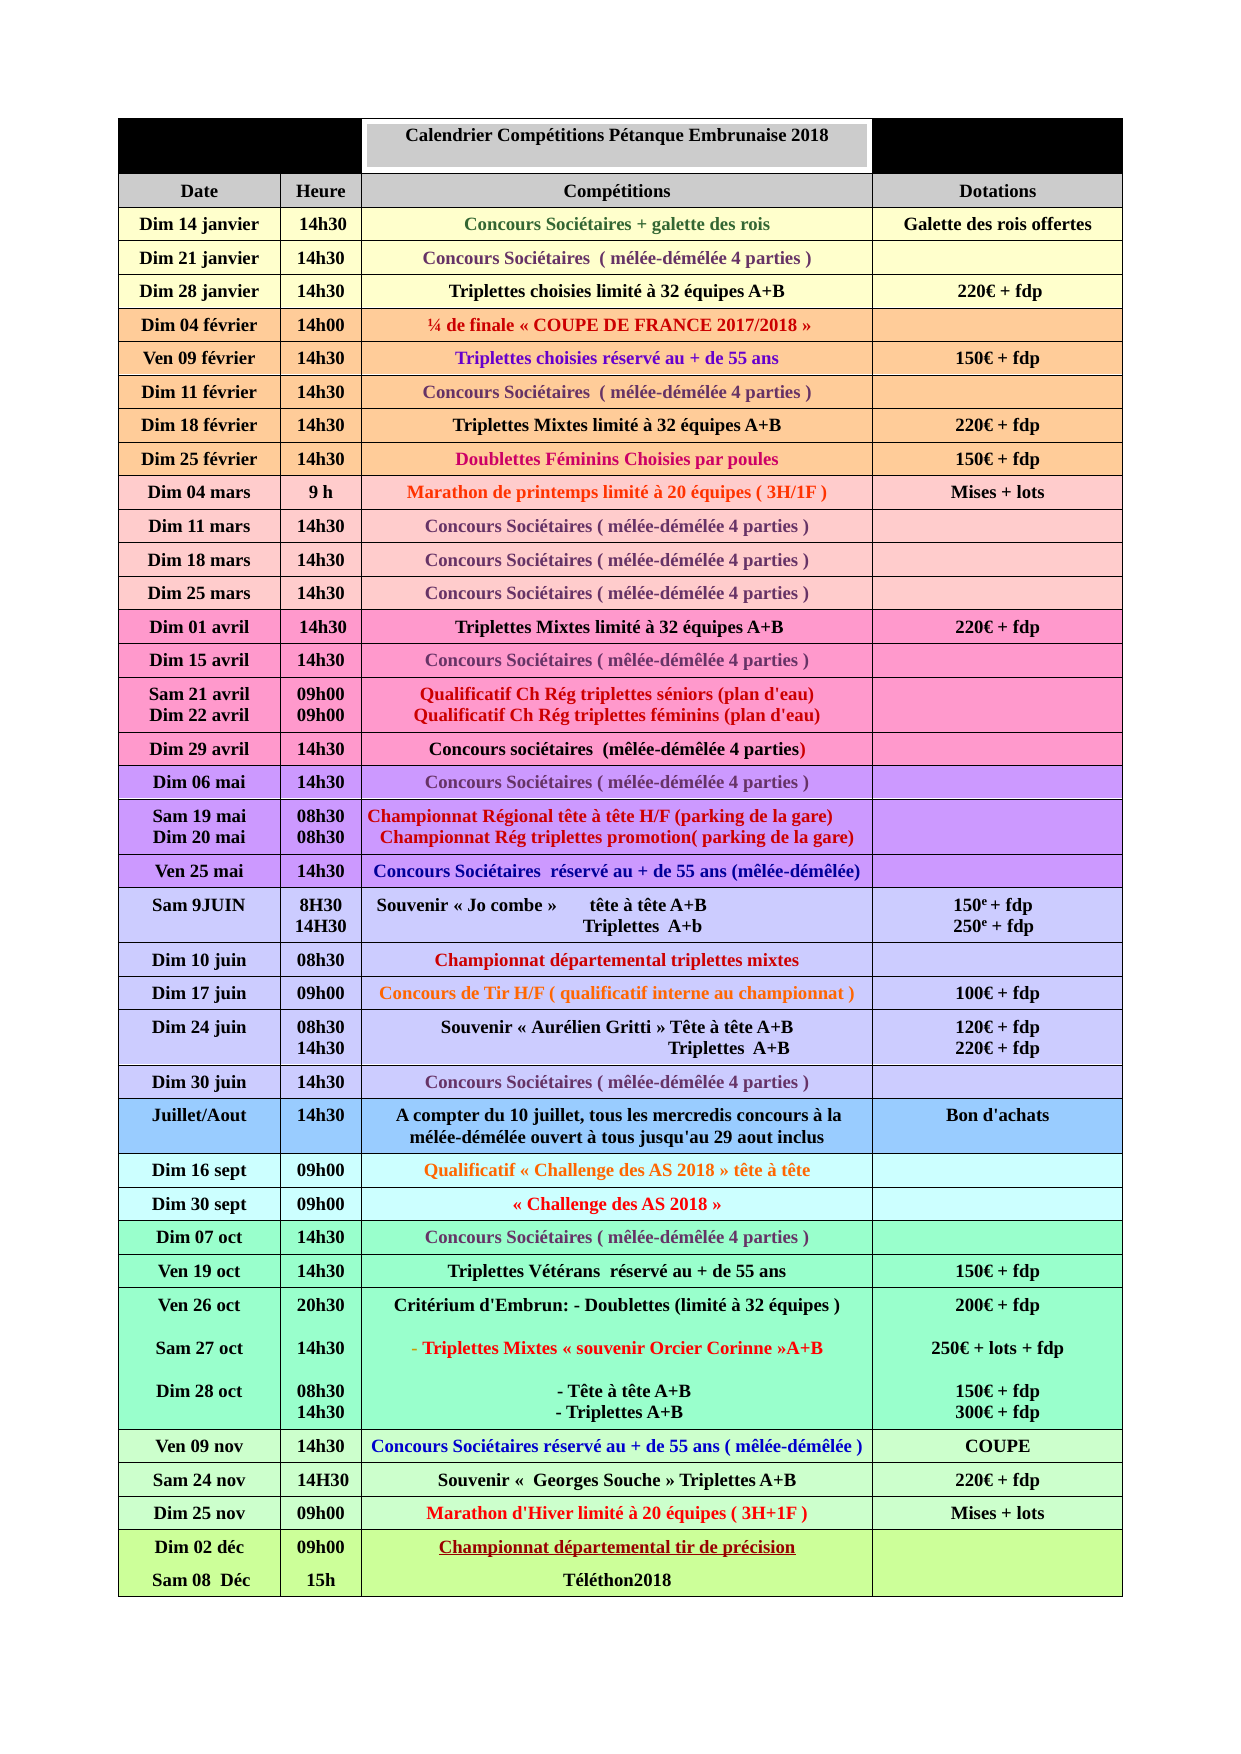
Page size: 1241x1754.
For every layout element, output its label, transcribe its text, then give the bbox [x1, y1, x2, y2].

table_cell [873, 855, 1122, 887]
table_cell Ven 09 nov [119, 1430, 280, 1462]
table_cell [873, 241, 1122, 274]
table_cell Compétitions [362, 174, 872, 207]
table_cell Sam 19 mai Dim 20 mai [119, 800, 280, 854]
table_cell Dim 04 mars [119, 476, 280, 509]
table_cell Dim 15 avril [119, 644, 280, 676]
table_cell Souvenir « Aurélien Gritti » Tête à tête A+B Triplettes A+B [362, 1010, 872, 1064]
table_cell Concours Sociétaires ( mélée-démélée 4 parties ) [362, 241, 872, 274]
table_cell [873, 733, 1122, 765]
table_cell Dim 21 janvier [119, 241, 280, 274]
table_cell Dim 17 juin [119, 977, 280, 1009]
table_cell 200€ + fdp 250€ + lots + fdp 150€ + fdp 300€ + fdp [873, 1288, 1122, 1429]
table_cell [873, 678, 1122, 731]
table_cell [873, 1066, 1122, 1098]
table_cell Ven 09 février [119, 342, 280, 374]
table_cell Ven 26 oct Sam 27 oct Dim 28 oct [119, 1288, 280, 1429]
table_cell Dim 14 janvier [119, 208, 280, 240]
table_cell Dim 11 février [119, 376, 280, 408]
table_cell Galette des rois offertes [873, 208, 1122, 240]
table_cell Concours Sociétaires ( mélée-démélée 4 parties ) [362, 577, 872, 609]
table_cell 14h30 [281, 610, 361, 643]
table_cell 150€ + fdp [873, 1255, 1122, 1287]
table_cell Triplettes Mixtes limité à 32 équipes A+B [362, 610, 872, 643]
table_cell Championnat départemental tir de précision [362, 1530, 872, 1563]
table_cell 08h30 [281, 943, 361, 976]
table_cell Triplettes Mixtes limité à 32 équipes A+B [362, 409, 872, 442]
table_header [281, 119, 361, 173]
table_cell Triplettes choisies réservé au + de 55 ans [362, 342, 872, 374]
table_cell 14h30 [281, 342, 361, 374]
table_cell Triplettes Vétérans réservé au + de 55 ans [362, 1255, 872, 1287]
table_cell A compter du 10 juillet, tous les mercredis concours à la mélée-démélée ouvert à tous jusqu'au 29 aout inclus [362, 1099, 872, 1153]
table_cell Dim 30 juin [119, 1066, 280, 1098]
table_cell Dim 24 juin [119, 1010, 280, 1064]
table_cell Dotations [873, 174, 1122, 207]
table_cell Marathon de printemps limité à 20 équipes ( 3H/1F ) [362, 476, 872, 509]
table_cell Qualificatif « Challenge des AS 2018 » tête à tête [362, 1154, 872, 1187]
table_cell [873, 1154, 1122, 1187]
table_cell 9 h [281, 476, 361, 509]
table_cell [873, 1188, 1122, 1220]
table_cell [873, 644, 1122, 676]
table_cell 09h00 [281, 1154, 361, 1187]
table_header [873, 119, 1122, 173]
table_cell 100€ + fdp [873, 977, 1122, 1009]
table_cell Mises + lots [873, 1497, 1122, 1529]
table_cell Championnat départemental triplettes mixtes [362, 943, 872, 976]
table_cell Dim 28 janvier [119, 275, 280, 307]
table_cell 220€ + fdp [873, 610, 1122, 643]
table_cell Sam 21 avril Dim 22 avril [119, 678, 280, 731]
table_cell Concours Sociétaires ( mélée-démélée 4 parties ) [362, 543, 872, 576]
table_cell 08h30 14h30 [281, 1010, 361, 1064]
table_cell Heure [281, 174, 361, 207]
table_cell [873, 1563, 1122, 1596]
table_cell 220€ + fdp [873, 1463, 1122, 1496]
table_header Calendrier Compétitions Pétanque Embrunaise 2018 [362, 119, 872, 173]
table_cell 14h30 [281, 208, 361, 240]
table_cell Dim 30 sept [119, 1188, 280, 1220]
table_cell Dim 25 nov [119, 1497, 280, 1529]
table_cell Sam 24 nov [119, 1463, 280, 1496]
table_cell Qualificatif Ch Rég triplettes séniors (plan d'eau) Qualificatif Ch Rég triplettes féminins (plan d'eau) [362, 678, 872, 731]
table_cell 09h00 [281, 1188, 361, 1220]
table_cell Doublettes Féminins Choisies par poules [362, 443, 872, 475]
table_cell 14h30 [281, 510, 361, 542]
table_cell [873, 577, 1122, 609]
table_cell Concours Sociétaires ( mélée-démélée 4 parties ) [362, 376, 872, 408]
table_cell 14h30 [281, 577, 361, 609]
table_cell [873, 943, 1122, 976]
table_cell 14h30 [281, 766, 361, 798]
table_cell Téléthon2018 [362, 1563, 872, 1596]
table_cell 20h30 14h30 08h30 14h30 [281, 1288, 361, 1429]
table_cell Concours Sociétaires ( mélée-démélée 4 parties ) [362, 766, 872, 798]
table_cell 150e + fdp 250e + fdp [873, 888, 1122, 942]
table_cell 14h30 [281, 376, 361, 408]
table_cell Mises + lots [873, 476, 1122, 509]
table_cell [873, 376, 1122, 408]
table_cell 14h30 [281, 733, 361, 765]
table_cell Dim 25 mars [119, 577, 280, 609]
table_cell 14h30 [281, 1430, 361, 1462]
table_cell Sam 08 Déc [119, 1563, 280, 1596]
table_cell [873, 1221, 1122, 1254]
table_cell 220€ + fdp [873, 409, 1122, 442]
table_cell 120€ + fdp 220€ + fdp [873, 1010, 1122, 1064]
table_cell [873, 1530, 1122, 1563]
table_cell [873, 309, 1122, 341]
table_cell 150€ + fdp [873, 443, 1122, 475]
table_cell Dim 10 juin [119, 943, 280, 976]
table_cell Dim 16 sept [119, 1154, 280, 1187]
table_cell 14h30 [281, 644, 361, 676]
table_cell Concours Sociétaires ( mélée-démélée 4 parties ) [362, 510, 872, 542]
table_cell Critérium d'Embrun: - Doublettes (limité à 32 équipes ) - Triplettes Mixtes « souvenir Orcier Corinne »A+B - Tête à tête A+B - Triplettes A+B [362, 1288, 872, 1429]
table_cell Dim 04 février [119, 309, 280, 341]
table_cell 220€ + fdp [873, 275, 1122, 307]
table_cell 14h30 [281, 241, 361, 274]
table_cell Ven 25 mai [119, 855, 280, 887]
table_cell 14h30 [281, 1221, 361, 1254]
table_header [119, 119, 280, 173]
table_cell Sam 9JUIN [119, 888, 280, 942]
table_cell Date [119, 174, 280, 207]
table_cell 14h30 [281, 409, 361, 442]
table_cell Dim 07 oct [119, 1221, 280, 1254]
table_cell Concours Sociétaires réservé au + de 55 ans (mêlée-démêlée) [362, 855, 872, 887]
table_cell 14h30 [281, 855, 361, 887]
table_cell 14h30 [281, 1099, 361, 1153]
table_cell Triplettes choisies limité à 32 équipes A+B [362, 275, 872, 307]
table_cell Concours Sociétaires ( mêlée-démêlée 4 parties ) [362, 644, 872, 676]
table_cell 150€ + fdp [873, 342, 1122, 374]
table_cell Dim 18 février [119, 409, 280, 442]
table_cell 14h30 [281, 1066, 361, 1098]
table_cell Dim 11 mars [119, 510, 280, 542]
table_cell Concours Sociétaires ( mêlée-démêlée 4 parties ) [362, 1221, 872, 1254]
table_cell 14h30 [281, 443, 361, 475]
table_cell 08h30 08h30 [281, 800, 361, 854]
table_cell Dim 18 mars [119, 543, 280, 576]
table_cell Concours sociétaires (mêlée-démêlée 4 parties) [362, 733, 872, 765]
table_cell [873, 766, 1122, 798]
table_cell 14H30 [281, 1463, 361, 1496]
table_cell 14h00 [281, 309, 361, 341]
table_cell Bon d'achats [873, 1099, 1122, 1153]
table_cell 8H30 14H30 [281, 888, 361, 942]
table_cell 14h30 [281, 275, 361, 307]
table_cell Dim 02 déc [119, 1530, 280, 1563]
table_cell Souvenir « Jo combe » tête à tête A+B Triplettes A+b [362, 888, 872, 942]
table_cell Dim 06 mai [119, 766, 280, 798]
table_cell Souvenir « Georges Souche » Triplettes A+B [362, 1463, 872, 1496]
table_cell 09h00 [281, 977, 361, 1009]
table_cell Juillet/Aout [119, 1099, 280, 1153]
table_cell [873, 510, 1122, 542]
table_cell Dim 01 avril [119, 610, 280, 643]
table_cell Dim 25 février [119, 443, 280, 475]
table_cell COUPE [873, 1430, 1122, 1462]
table_cell Ven 19 oct [119, 1255, 280, 1287]
table_cell 09h00 [281, 1497, 361, 1529]
table_cell [873, 800, 1122, 854]
table_cell 14h30 [281, 543, 361, 576]
table_cell 09h00 [281, 1530, 361, 1563]
table_cell Marathon d'Hiver limité à 20 équipes ( 3H+1F ) [362, 1497, 872, 1529]
table_cell 15h [281, 1563, 361, 1596]
table_cell « Challenge des AS 2018 » [362, 1188, 872, 1220]
table_cell [873, 543, 1122, 576]
table_cell Championnat Régional tête à tête H/F (parking de la gare) Championnat Rég triplettes promotion( parking de la gare) [362, 800, 872, 854]
table_cell Concours Sociétaires réservé au + de 55 ans ( mêlée-démêlée ) [362, 1430, 872, 1462]
table_cell Concours Sociétaires + galette des rois [362, 208, 872, 240]
table_cell 09h00 09h00 [281, 678, 361, 731]
table_cell ¼ de finale « COUPE DE FRANCE 2017/2018 » [362, 309, 872, 341]
table_cell Dim 29 avril [119, 733, 280, 765]
table_cell Concours Sociétaires ( mêlée-démêlée 4 parties ) [362, 1066, 872, 1098]
table_cell Concours de Tir H/F ( qualificatif interne au championnat ) [362, 977, 872, 1009]
table_cell 14h30 [281, 1255, 361, 1287]
